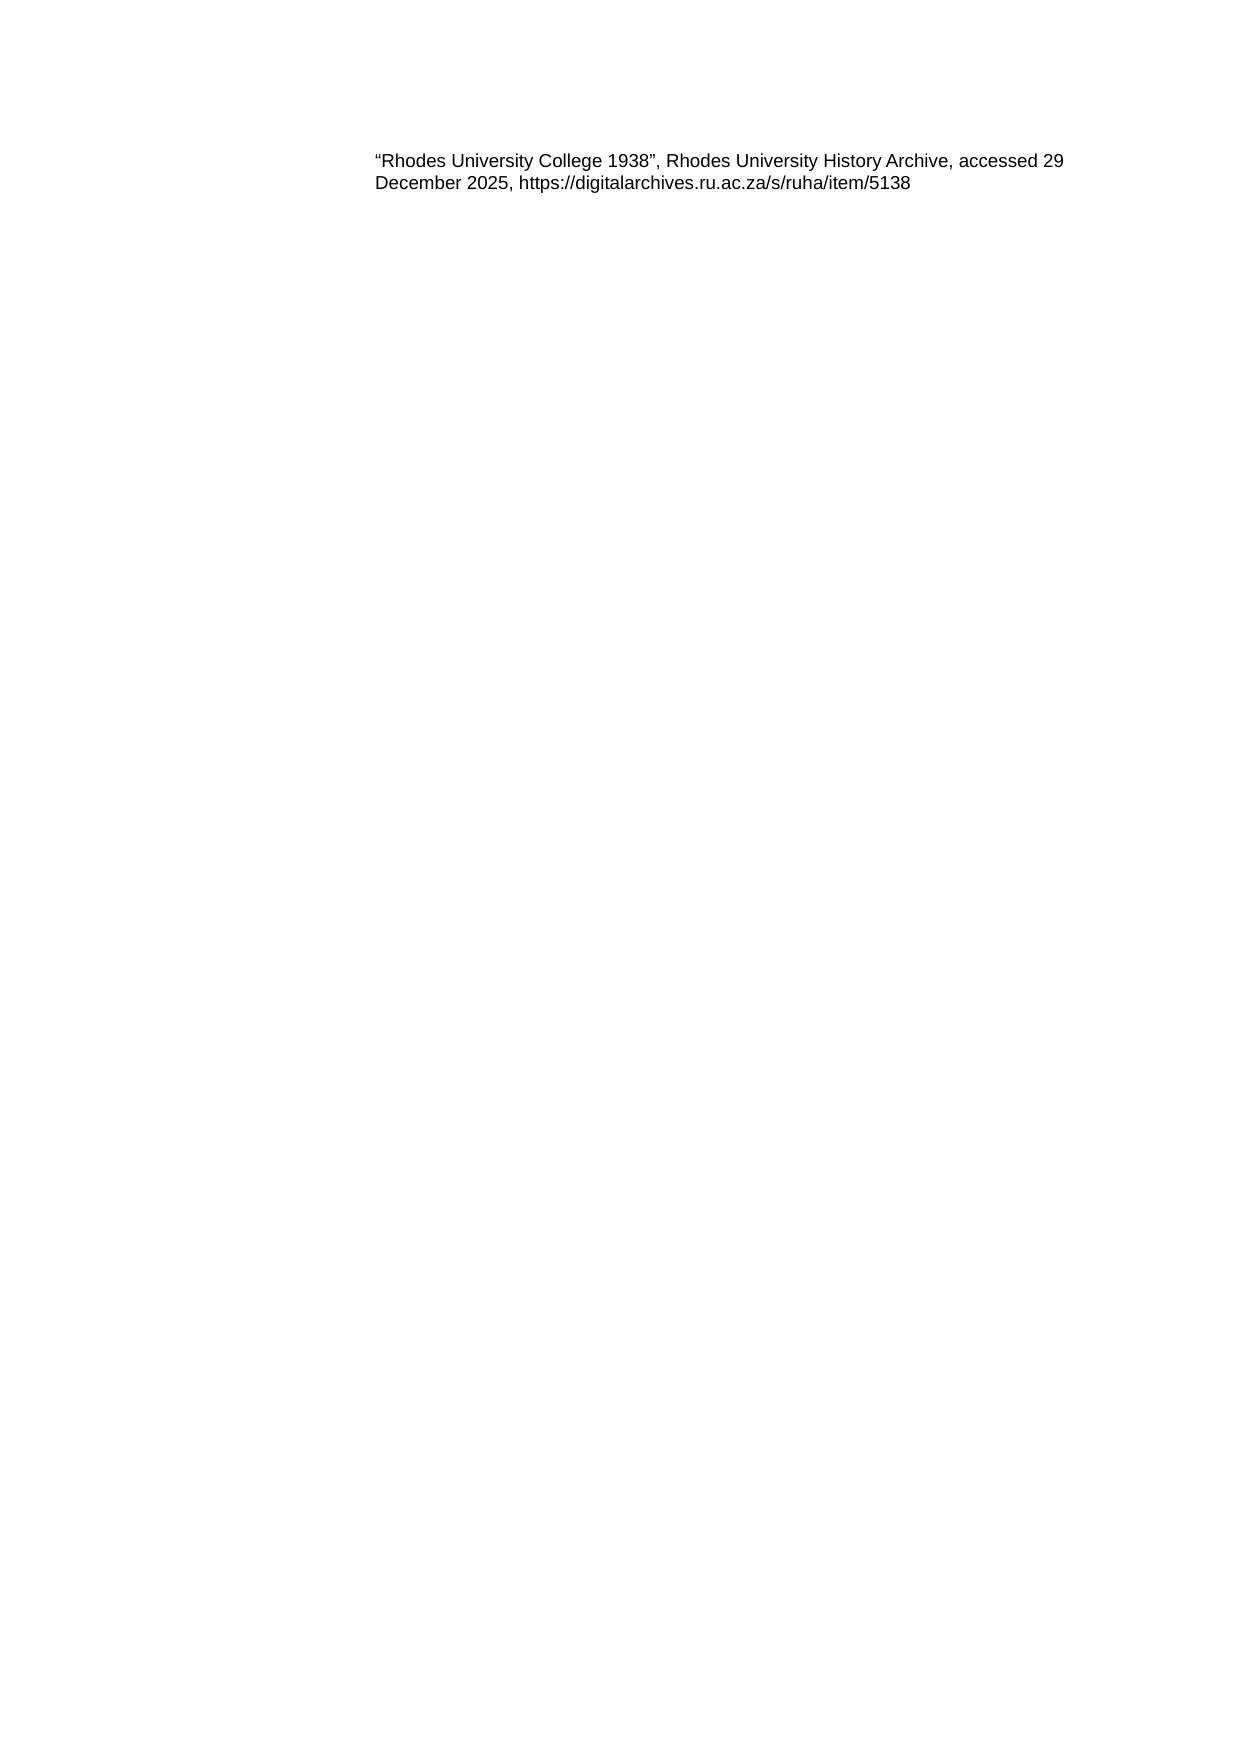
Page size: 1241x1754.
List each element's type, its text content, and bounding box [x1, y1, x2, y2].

text “Rhodes University College 1938”, Rhodes University History Archive, accessed 29 December 2025, https://digitalarchives.ru.ac.za/s/ruha/item/5138 [375, 150, 1090, 193]
